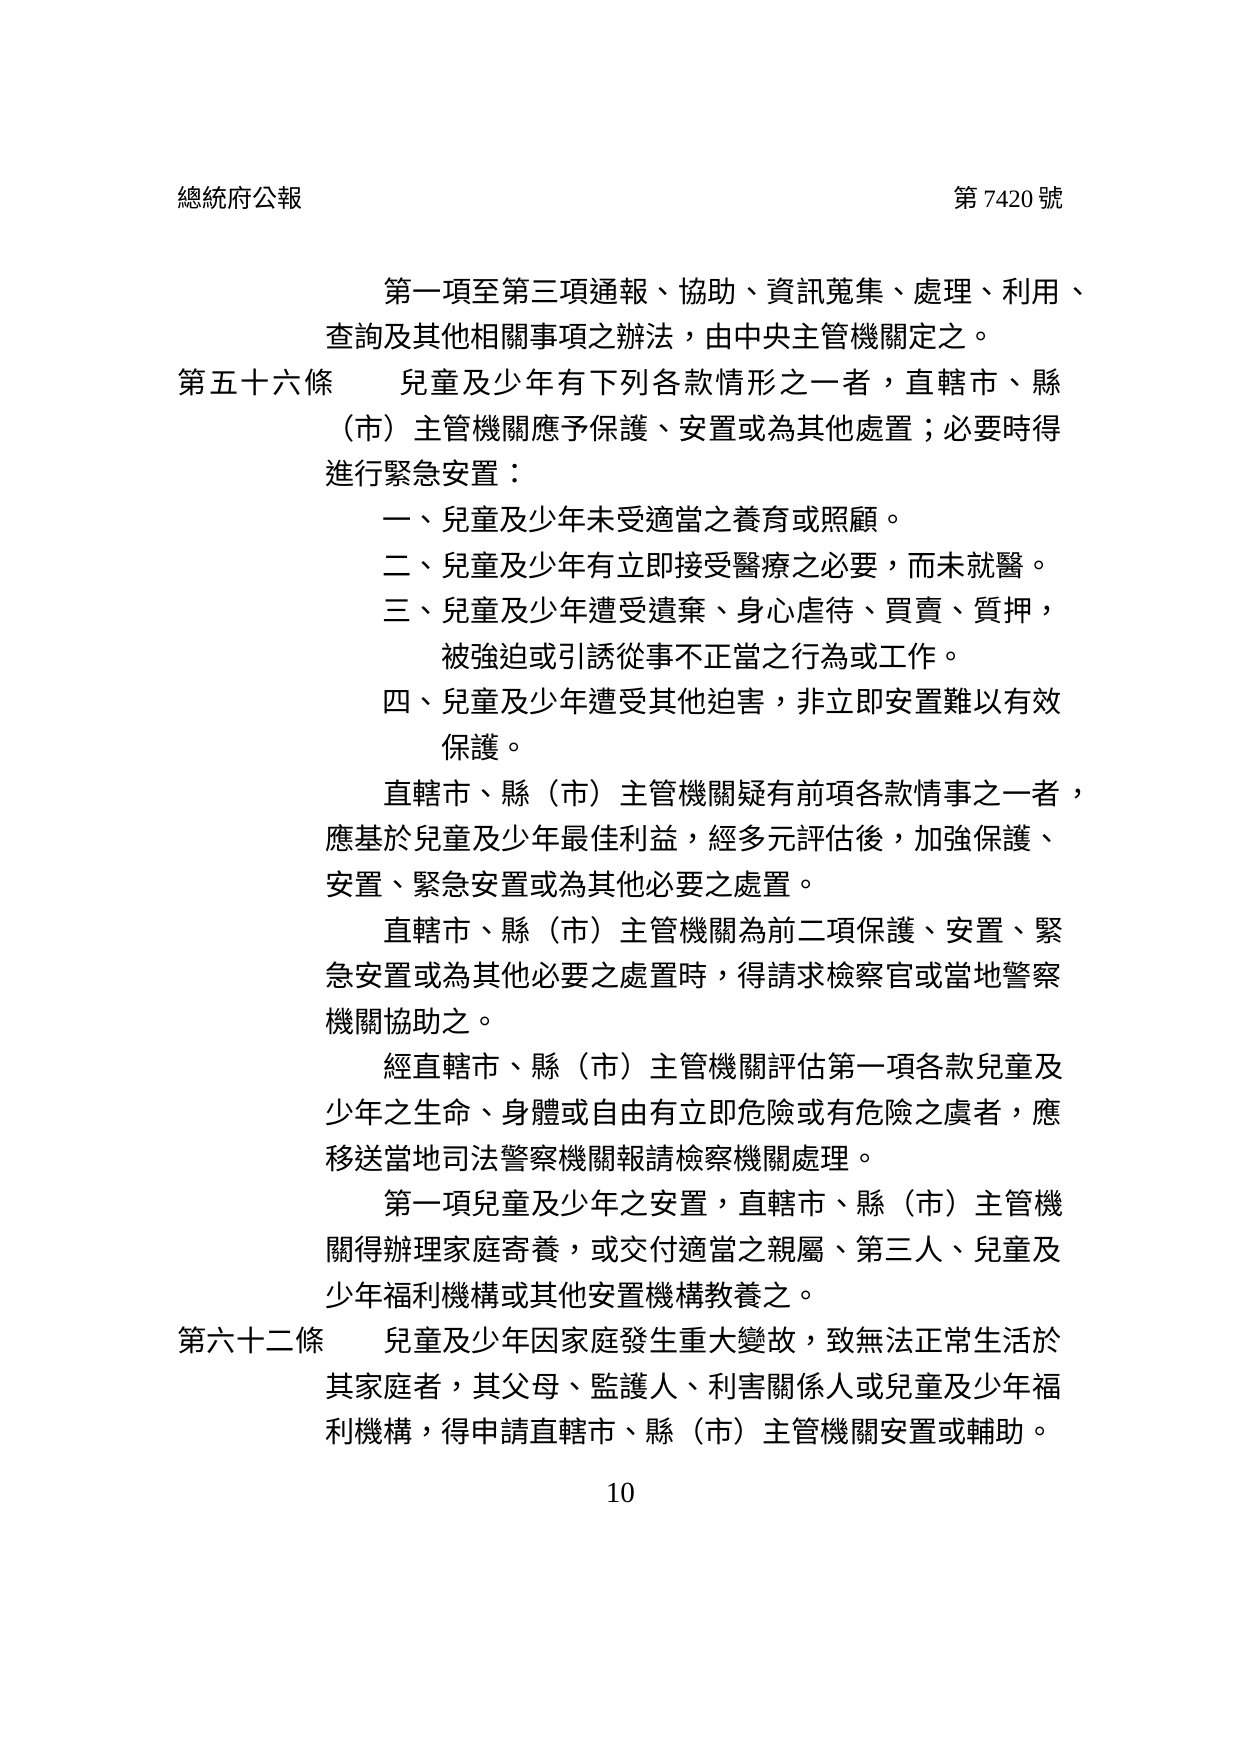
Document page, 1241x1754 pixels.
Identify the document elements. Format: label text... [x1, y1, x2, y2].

text 經直轄市、縣（市）主管機關評估第一項各款兒童及少年之生命、身體或自由有立即危險或有危險之虞者，應移送當地司法警察機關報請檢察機關處理。 [325, 1041, 1063, 1178]
text 一、 兒童及少年未受適當之養育或照顧。 [382, 494, 1063, 539]
text 直轄市、縣（市）主管機關疑有前項各款情事之一者，應基於兒童及少年最佳利益，經多元評估後，加強保護、安置、緊急安置或為其他必要之處置。 [325, 768, 1063, 904]
text 第五十六條 兒童及少年有下列各款情形之一者，直轄市、縣（市）主管機關應予保護、安置或為其他處置；必要時得進行緊急安置： [177, 357, 1063, 494]
text 二、 兒童及少年有立即接受醫療之必要，而未就醫。 [382, 539, 1063, 585]
text 四、 兒童及少年遭受其他迫害，非立即安置難以有效保護。 [382, 676, 1063, 768]
text 第一項至第三項通報、協助、資訊蒐集、處理、利用、查詢及其他相關事項之辦法，由中央主管機關定之。 [325, 266, 1063, 357]
text 直轄市、縣（市）主管機關為前二項保護、安置、緊急安置或為其他必要之處置時，得請求檢察官或當地警察機關協助之。 [325, 904, 1063, 1041]
text 第六十二條 兒童及少年因家庭發生重大變故，致無法正常生活於其家庭者，其父母、監護人、利害關係人或兒童及少年福利機構，得申請直轄市、縣（市）主管機關安置或輔助。 [177, 1315, 1063, 1452]
text 第一項兒童及少年之安置，直轄市、縣（市）主管機關得辦理家庭寄養，或交付適當之親屬、第三人、兒童及少年福利機構或其他安置機構教養之。 [325, 1178, 1063, 1315]
text 三、 兒童及少年遭受遺棄、身心虐待、買賣、質押，被強迫或引誘從事不正當之行為或工作。 [382, 585, 1063, 676]
